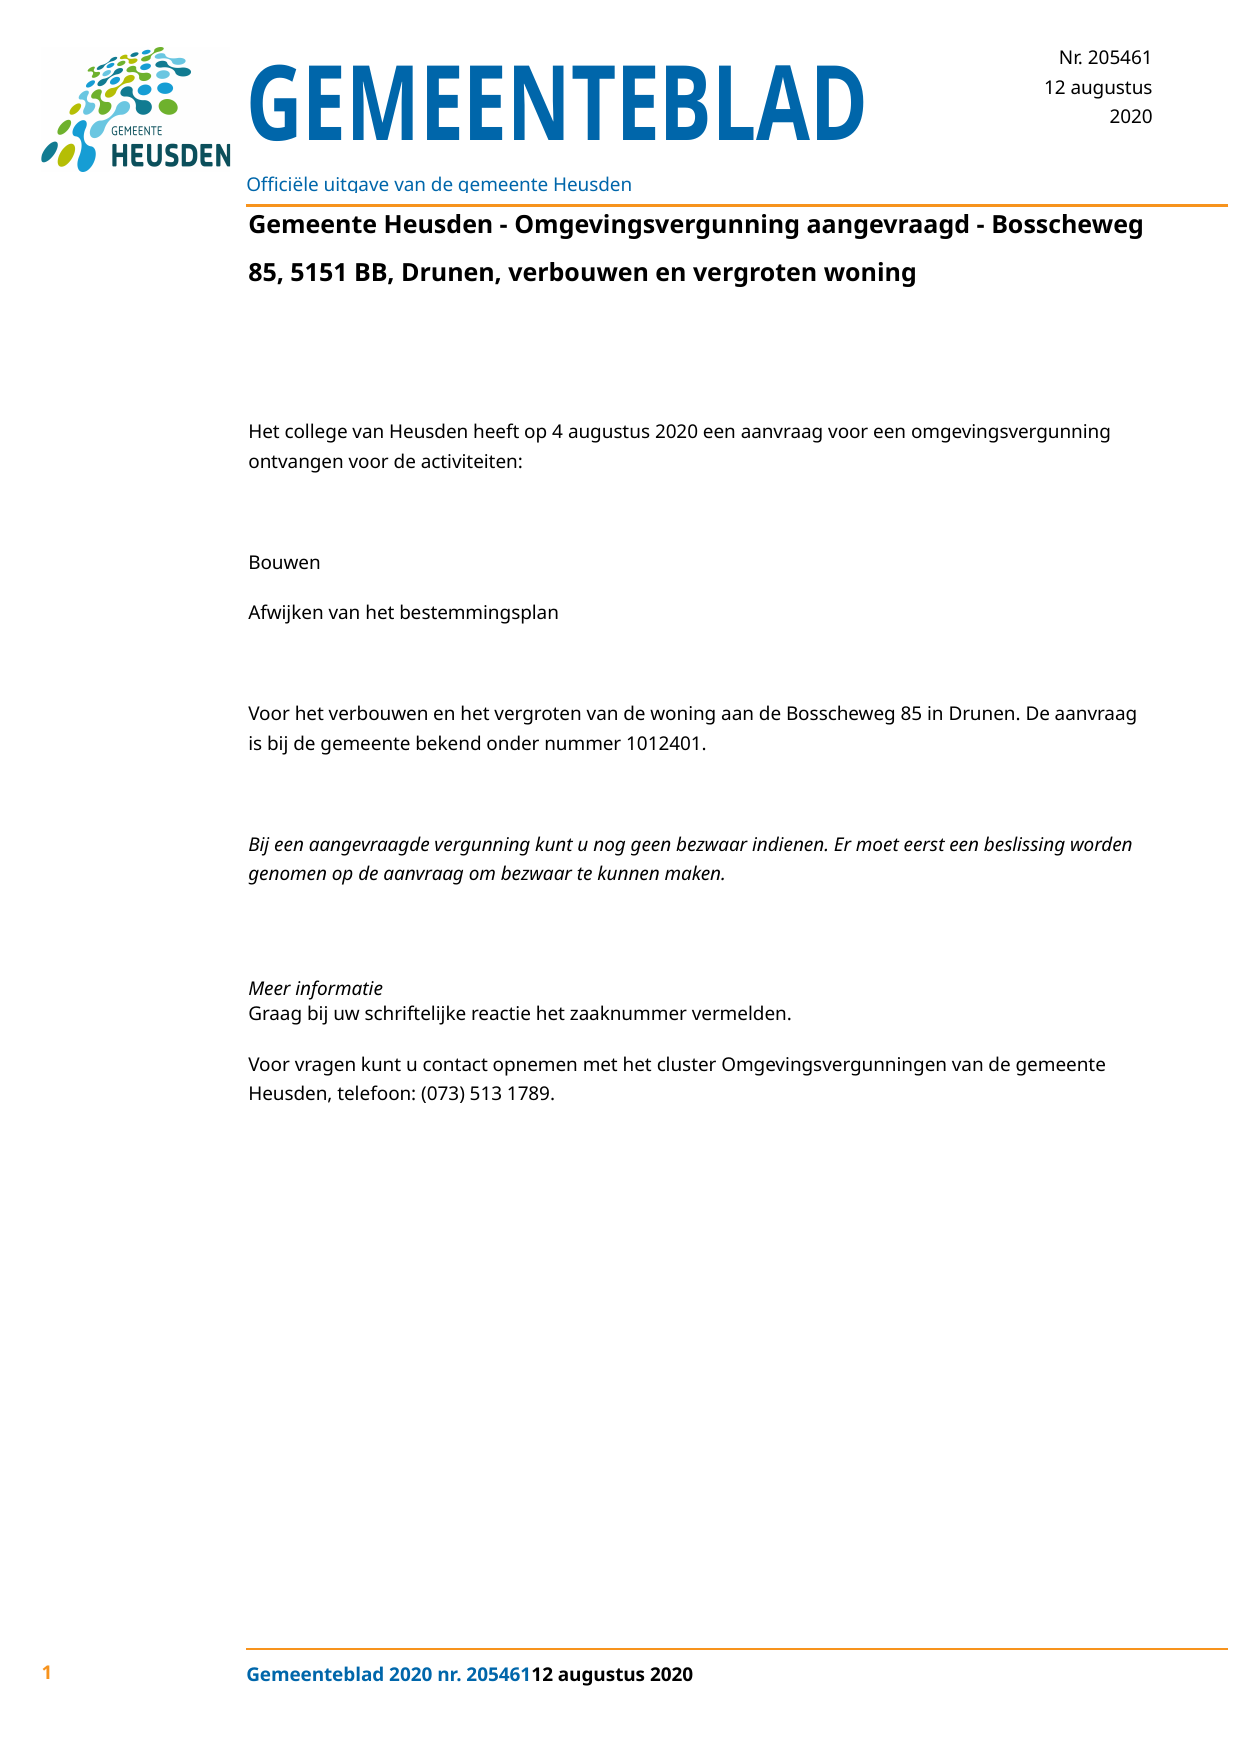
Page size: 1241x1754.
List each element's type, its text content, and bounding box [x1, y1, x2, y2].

picture [41, 47, 231, 172]
text Afwijken van het bestemmingsplan [248, 599, 1152, 625]
text Voor het verbouwen en het vergroten van de woning aan de Bosscheweg 85 in Drunen. De aanvraag is bij de gemeente bekend onder nummer 1012401. [248, 700, 1152, 756]
text Graag bij uw schriftelijke reactie het zaaknummer vermelden. [248, 1001, 1152, 1026]
text Bij een aangevraagde vergunning kunt u nog geen bezwaar indienen. Er moet eerst een beslissing worden genomen op de aanvraag om bezwaar te kunnen maken. [248, 831, 1152, 886]
text Bouwen [248, 549, 1152, 575]
text Meer informatie [248, 975, 1152, 1001]
text Het college van Heusden heeft op 4 augustus 2020 een aanvraag voor een omgevingsvergunning ontvangen voor de activiteiten: [248, 419, 1152, 474]
text Gemeente Heusden - Omgevingsvergunning aangevraagd - Bosscheweg 85, 5151 BB, Drunen, verbouwen en vergroten woning [248, 207, 1152, 288]
text Voor vragen kunt u contact opnemen met het cluster Omgevingsvergunningen van de gemeente Heusden, telefoon: (073) 513 1789. [248, 1051, 1152, 1106]
